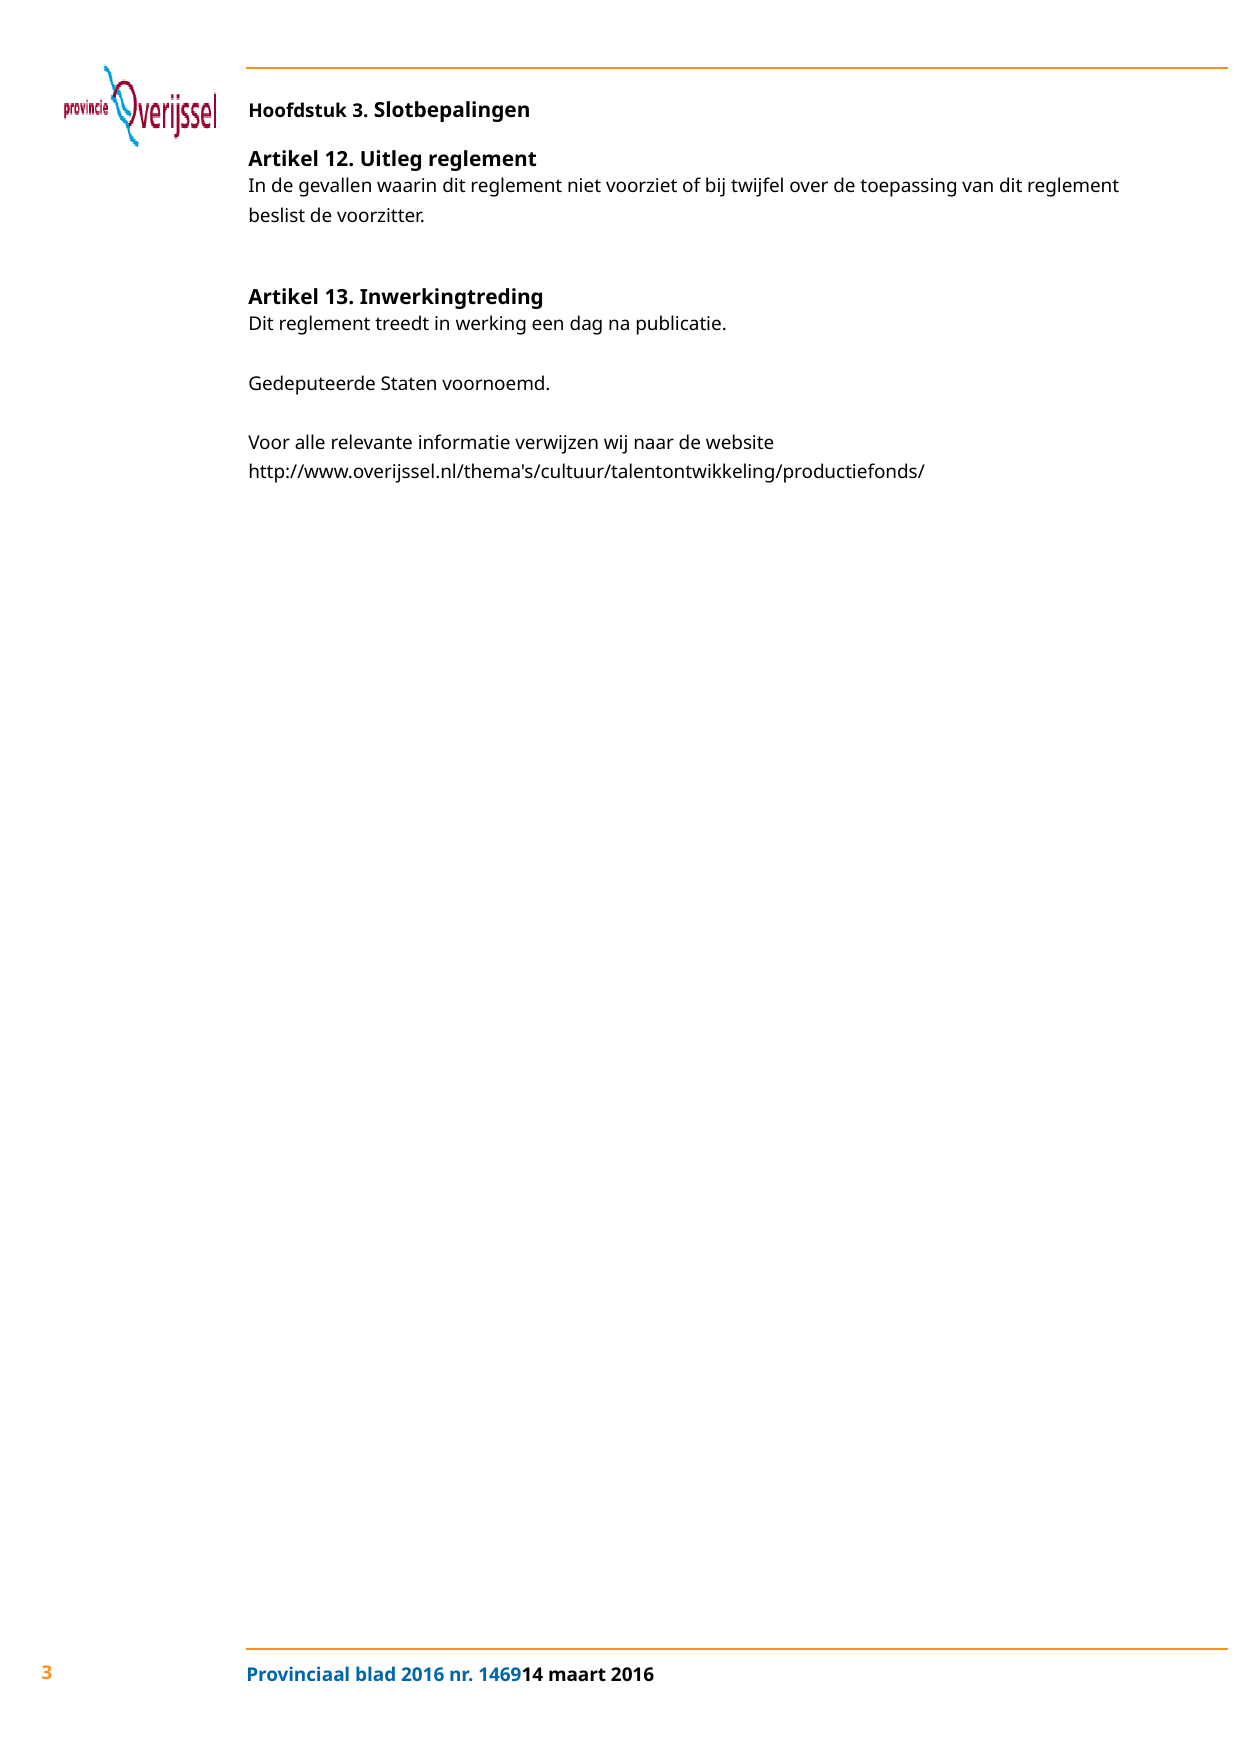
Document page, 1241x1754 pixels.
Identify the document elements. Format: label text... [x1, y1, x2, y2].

text Artikel 12. Uitleg reglement [248, 144, 1152, 172]
text Voor alle relevante informatie verwijzen wij naar de website http://www.overijssel.nl/thema's/cultuur/talentontwikkeling/productiefonds/ [248, 429, 1152, 484]
text Dit reglement treedt in werking een dag na publicatie. [248, 311, 1152, 336]
text Gedeputeerde Staten voornoemd. [248, 370, 1152, 395]
text In de gevallen waarin dit reglement niet voorziet of bij twijfel over de toepassing van dit reglement beslist de voorzitter. [248, 172, 1152, 228]
text Artikel 13. Inwerkingtreding [248, 282, 1152, 311]
text Hoofdstuk 3. Slotbepalingen [248, 95, 1152, 123]
picture [41, 47, 231, 172]
